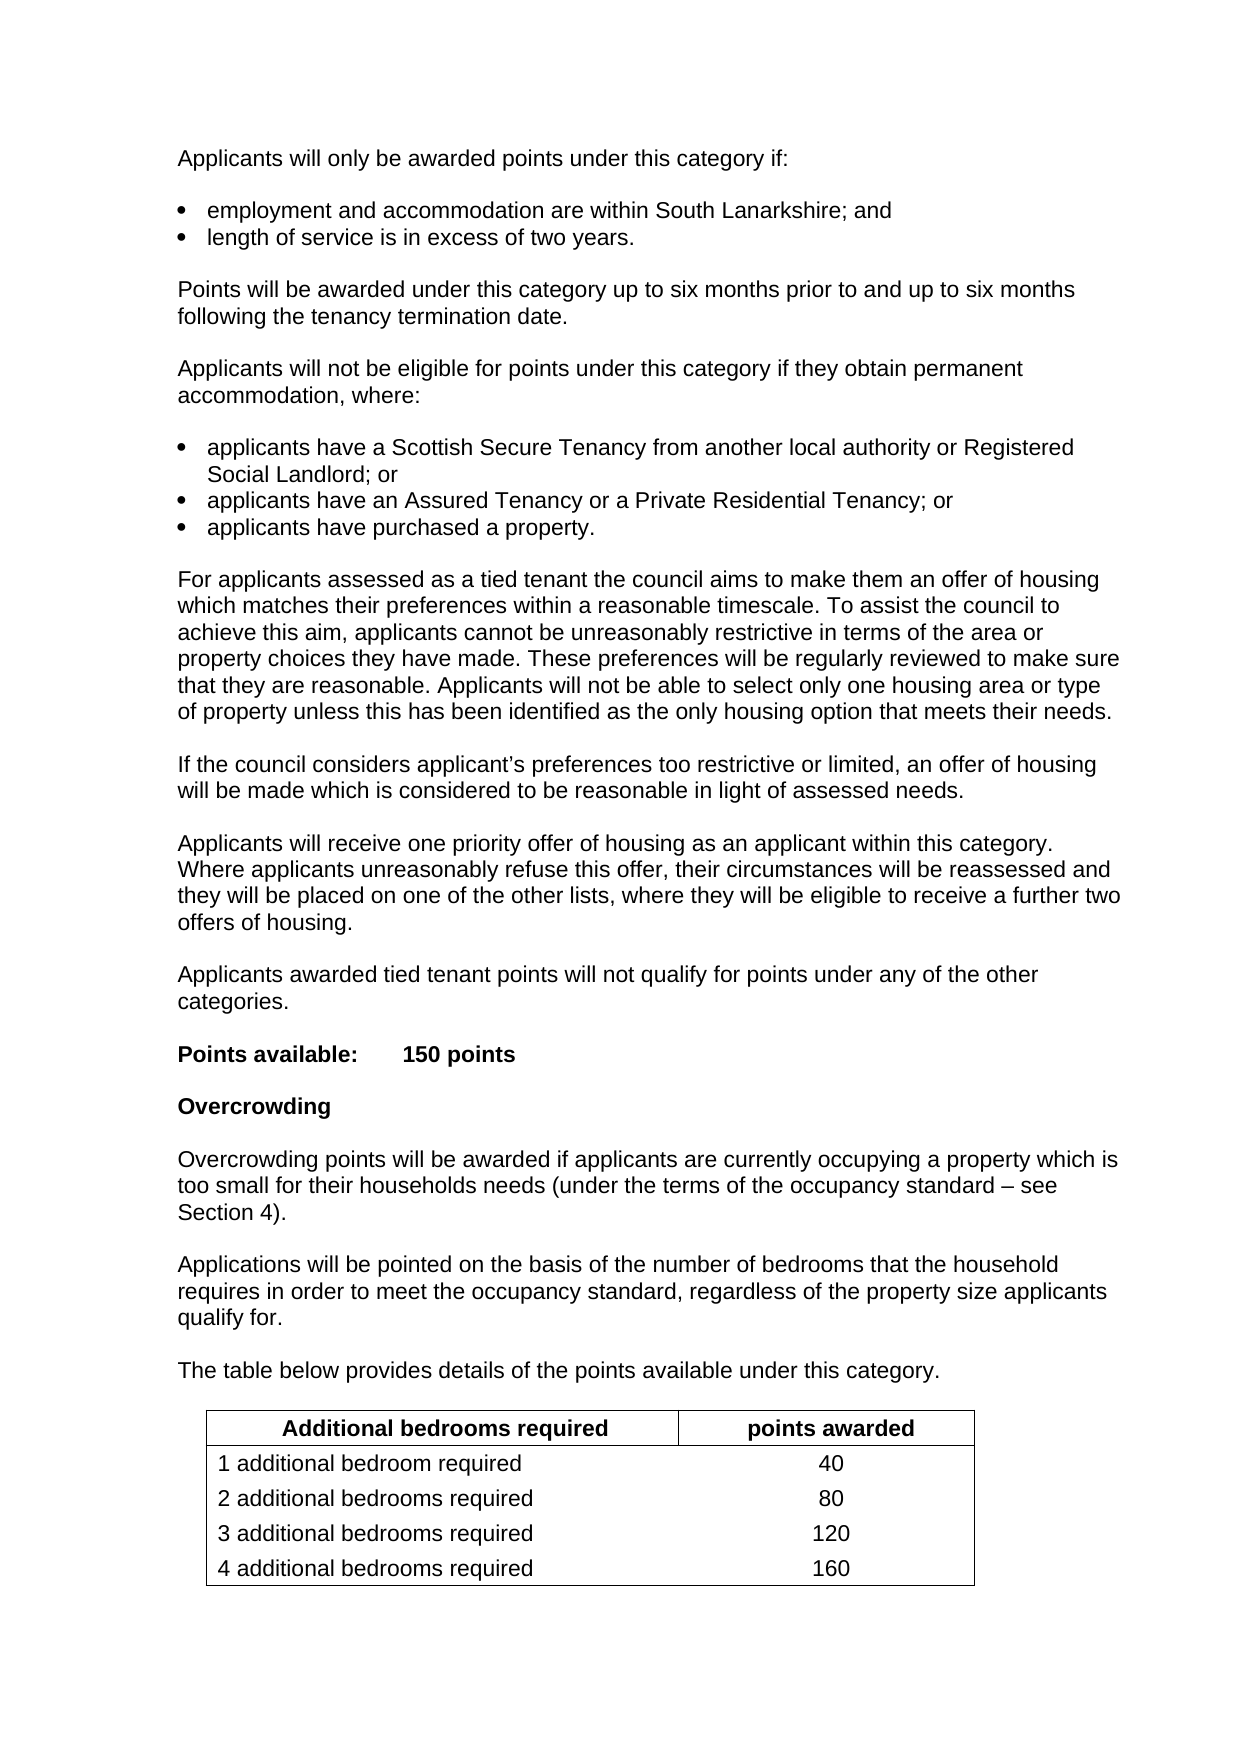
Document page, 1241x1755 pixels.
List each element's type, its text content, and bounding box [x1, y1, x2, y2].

table_cell 40 [679, 1446, 974, 1481]
list If the council considers applicant’s preferences too restrictive or limited, an offer of housing will be made which is considered to be reasonable in light of assessed needs. [177, 751, 1122, 803]
list Applicants will receive one priority offer of housing as an applicant within this category. Where applicants unreasonably refuse this offer, their circumstances will be reassessed and they will be placed on one of the other lists, where they will be eligible to receive a further two offers of housing. [177, 830, 1122, 935]
table_cell 4 additional bedrooms required [207, 1550, 679, 1585]
table_cell 80 [679, 1481, 974, 1516]
list applicants have an Assured Tenancy or a Private Residential Tenancy; or [177, 487, 1122, 513]
text Applicants will not be eligible for points under this category if they obtain permanent accommodation, where: [177, 355, 1122, 408]
table_cell 3 additional bedrooms required [207, 1516, 679, 1550]
text Applications will be pointed on the basis of the number of bedrooms that the household requires in order to meet the occupancy standard, regardless of the property size applicants qualify for. [177, 1251, 1122, 1330]
table_cell 2 additional bedrooms required [207, 1481, 679, 1516]
list employment and accommodation are within South Lanarkshire; and [177, 197, 1122, 223]
table_header points awarded [679, 1411, 974, 1445]
list length of service is in excess of two years. [177, 223, 1122, 250]
text Applicants awarded tied tenant points will not qualify for points under any of the other categories. [177, 961, 1122, 1014]
text The table below provides details of the points available under this category. [177, 1357, 1122, 1383]
list applicants have purchased a property. [177, 513, 1122, 540]
table_cell 120 [679, 1516, 974, 1550]
text Overcrowding [177, 1093, 1122, 1119]
table_cell 160 [679, 1550, 974, 1585]
table_header Additional bedrooms required [207, 1411, 678, 1445]
text Overcrowding points will be awarded if applicants are currently occupying a property which is too small for their households needs (under the terms of the occupancy standard – see Section 4). [177, 1146, 1122, 1225]
table_cell 1 additional bedroom required [207, 1446, 679, 1481]
list applicants have a Scottish Secure Tenancy from another local authority or Registered Social Landlord; or [177, 434, 1122, 487]
text Points available: 150 points [177, 1041, 1122, 1067]
list For applicants assessed as a tied tenant the council aims to make them an offer of housing which matches their preferences within a reasonable timescale. To assist the council to achieve this aim, applicants cannot be unreasonably restrictive in terms of the area or property choices they have made. These preferences will be regularly reviewed to make sure that they are reasonable. Applicants will not be able to select only one housing area or type of property unless this has been identified as the only housing option that meets their needs. [177, 566, 1122, 724]
text Points will be awarded under this category up to six months prior to and up to six months following the tenancy termination date. [177, 276, 1122, 329]
text Applicants will only be awarded points under this category if: [177, 144, 1122, 171]
